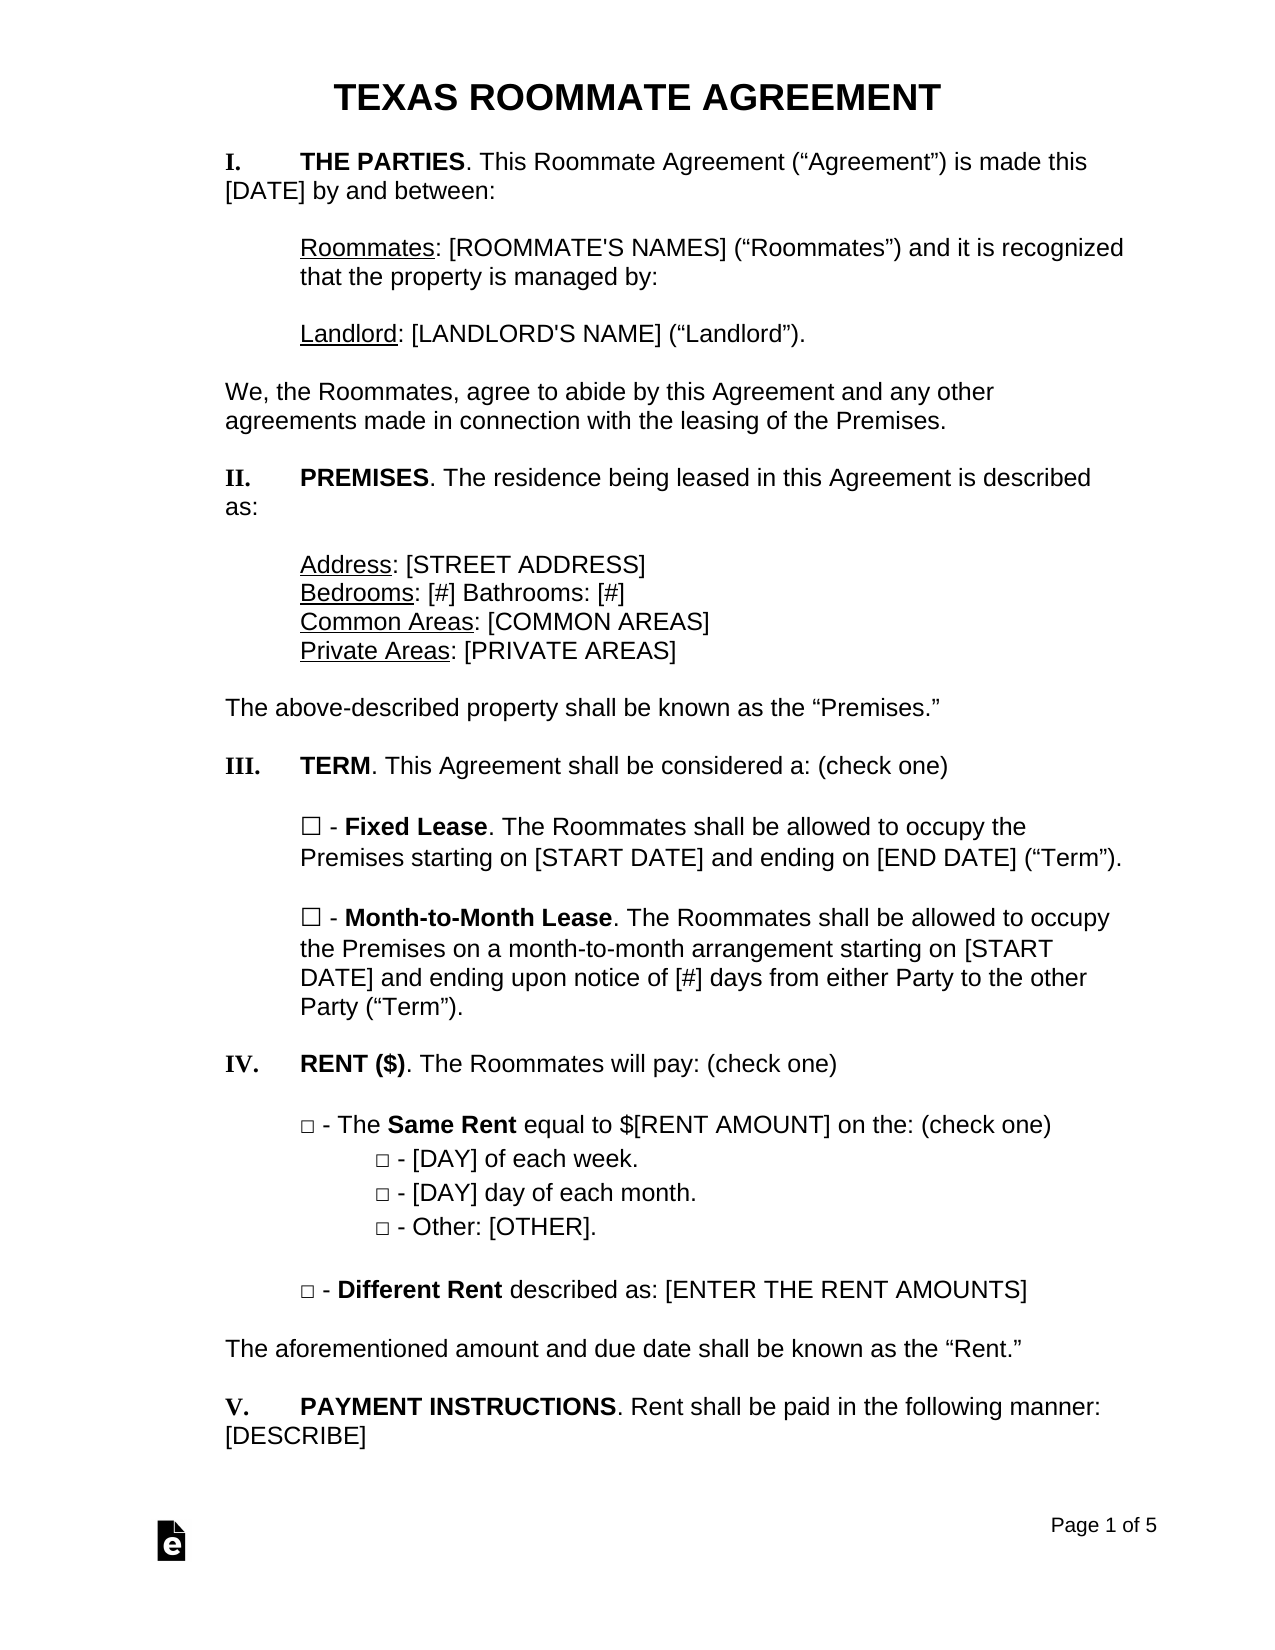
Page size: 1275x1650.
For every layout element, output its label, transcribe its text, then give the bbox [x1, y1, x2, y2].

list PREMISES. The residence being leased in this Agreement is described as: [225, 463, 1125, 521]
text Address: [STREET ADDRESS] [300, 549, 1125, 578]
text Landlord: [LANDLORD'S NAME] (“Landlord”). [300, 319, 1125, 348]
list PAYMENT INSTRUCTIONS. Rent shall be paid in the following manner: [DESCRIBE] [225, 1392, 1125, 1449]
list RENT ($). The Roommates will pay: (check one) [225, 1049, 1125, 1078]
text ☐ - Different Rent described as: [ENTER THE RENT AMOUNTS] [300, 1272, 1125, 1306]
list THE PARTIES. This Roommate Agreement (“Agreement”) is made this [DATE] by and between: [225, 147, 1125, 204]
text ☐ - Fixed Lease. The Roommates shall be allowed to occupy the Premises starting on [START DATE] and ending on [END DATE] (“Term”). [300, 808, 1125, 871]
text ☐ - [DAY] day of each month. [375, 1175, 1125, 1209]
text Roommates: [ROOMMATE'S NAMES] (“Roommates”) and it is recognized that the property is managed by: [300, 233, 1125, 291]
text The aforementioned amount and due date shall be known as the “Rent.” [225, 1334, 1125, 1363]
text Private Areas: [PRIVATE AREAS] [300, 636, 1125, 664]
text ☐ - Month-to-Month Lease. The Roommates shall be allowed to occupy the Premises on a month-to-month arrangement starting on [START DATE] and ending upon notice of [#] days from either Party to the other Party (“Term”). [300, 900, 1125, 1020]
text ☐ - Other: [OTHER]. [375, 1209, 1125, 1243]
text Common Areas: [COMMON AREAS] [300, 607, 1125, 636]
text ☐ - The Same Rent equal to $[RENT AMOUNT] on the: (check one) [300, 1107, 1125, 1141]
text The above-described property shall be known as the “Premises.” [225, 693, 1125, 722]
text ☐ - [DAY] of each week. [375, 1141, 1125, 1175]
subtitle TEXAS ROOMMATE AGREEMENT [150, 75, 1125, 118]
list TERM. This Agreement shall be considered a: (check one) [225, 751, 1125, 780]
text We, the Roommates, agree to abide by this Agreement and any other agreements made in connection with the leasing of the Premises. [225, 377, 1125, 434]
text Bedrooms: [#] Bathrooms: [#] [300, 578, 1125, 607]
